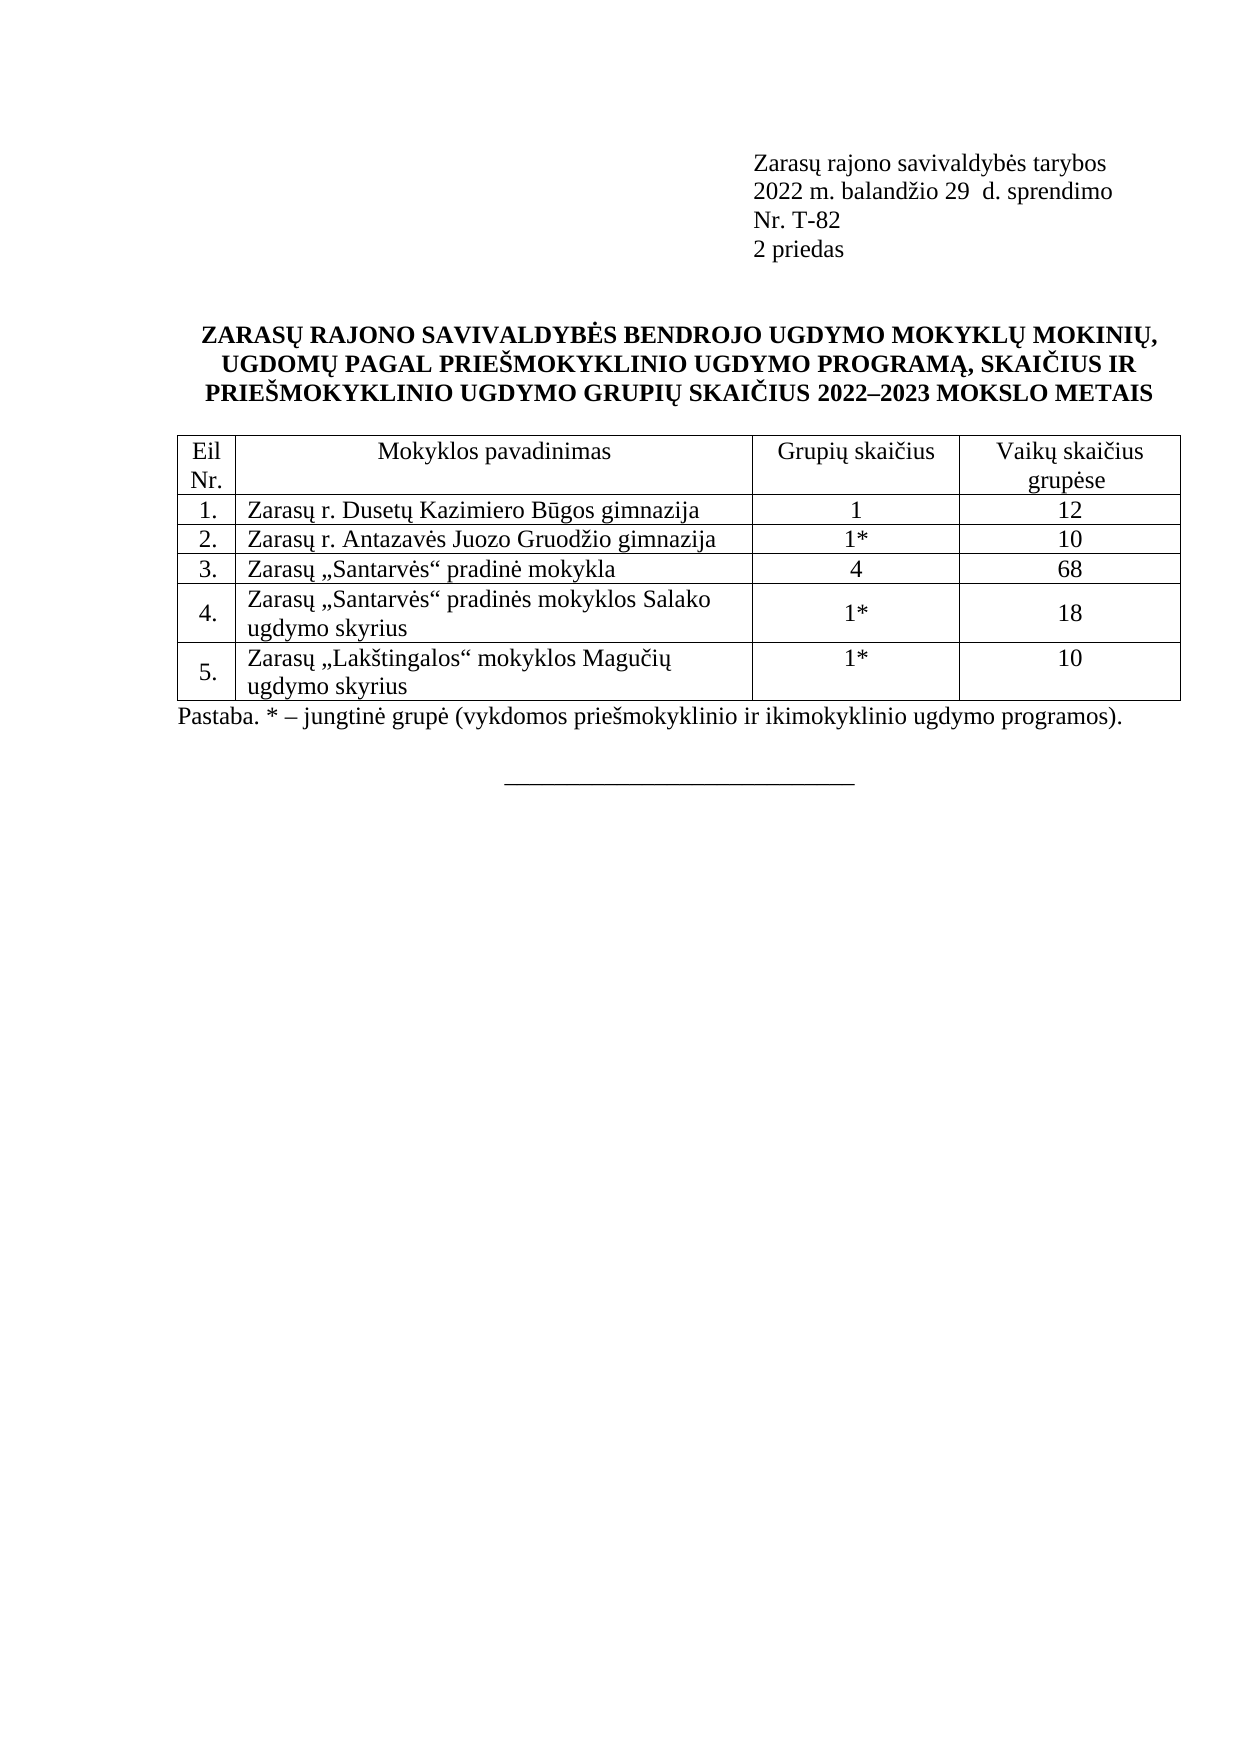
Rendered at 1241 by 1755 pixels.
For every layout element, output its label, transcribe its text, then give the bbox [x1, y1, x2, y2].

table_cell Zarasų „Lakštingalos“ mokyklos Magučių ugdymo skyrius [236, 643, 752, 700]
table_cell Zarasų r. Dusetų Kazimiero Būgos gimnazija [236, 495, 752, 523]
table_cell 10 [960, 525, 1180, 553]
text 2 priedas [753, 234, 1181, 263]
text 2022 m. balandžio 29 d. sprendimo [753, 176, 1181, 205]
table_cell 1* [753, 643, 959, 700]
table_cell 3. [178, 554, 235, 583]
table_cell Zarasų „Santarvės“ pradinė mokykla [236, 554, 752, 583]
text Zarasų rajono savivaldybės tarybos [753, 148, 1181, 176]
table_cell 1. [178, 495, 235, 523]
table_cell 1* [753, 584, 959, 642]
table_cell 10 [960, 643, 1180, 700]
table_header Mokyklos pavadinimas [236, 436, 752, 494]
table_header Grupių skaičius [753, 436, 959, 494]
table_cell 12 [960, 495, 1180, 523]
table_cell 68 [960, 554, 1180, 583]
table_cell 5. [178, 643, 235, 700]
table_cell 4 [753, 554, 959, 583]
text ____________________________ [177, 759, 1181, 787]
table_cell 2. [178, 525, 235, 553]
text Nr. T-82 [753, 205, 1181, 234]
table_cell Zarasų r. Antazavės Juozo Gruodžio gimnazija [236, 525, 752, 553]
table_cell 4. [178, 584, 235, 642]
table_header Vaikų skaičius grupėse [960, 436, 1180, 494]
table_cell 18 [960, 584, 1180, 642]
table_header Eil Nr. [178, 436, 235, 494]
table_cell Zarasų „Santarvės“ pradinės mokyklos Salako ugdymo skyrius [236, 584, 752, 642]
table_cell 1* [753, 525, 959, 553]
text Pastaba. * – jungtinė grupė (vykdomos priešmokyklinio ir ikimokyklinio ugdymo programos). [177, 701, 1181, 730]
table_cell 1 [753, 495, 959, 523]
text ZARASŲ RAJONO SAVIVALDYBĖS BENDROJO UGDYMO MOKYKLŲ MOKINIŲ, UGDOMŲ PAGAL PRIEŠMOKYKLINIO UGDYMO PROGRAMĄ, SKAIČIUS IR PRIEŠMOKYKLINIO UGDYMO GRUPIŲ SKAIČIUS 2022–2023 MOKSLO METAIS [177, 320, 1181, 406]
